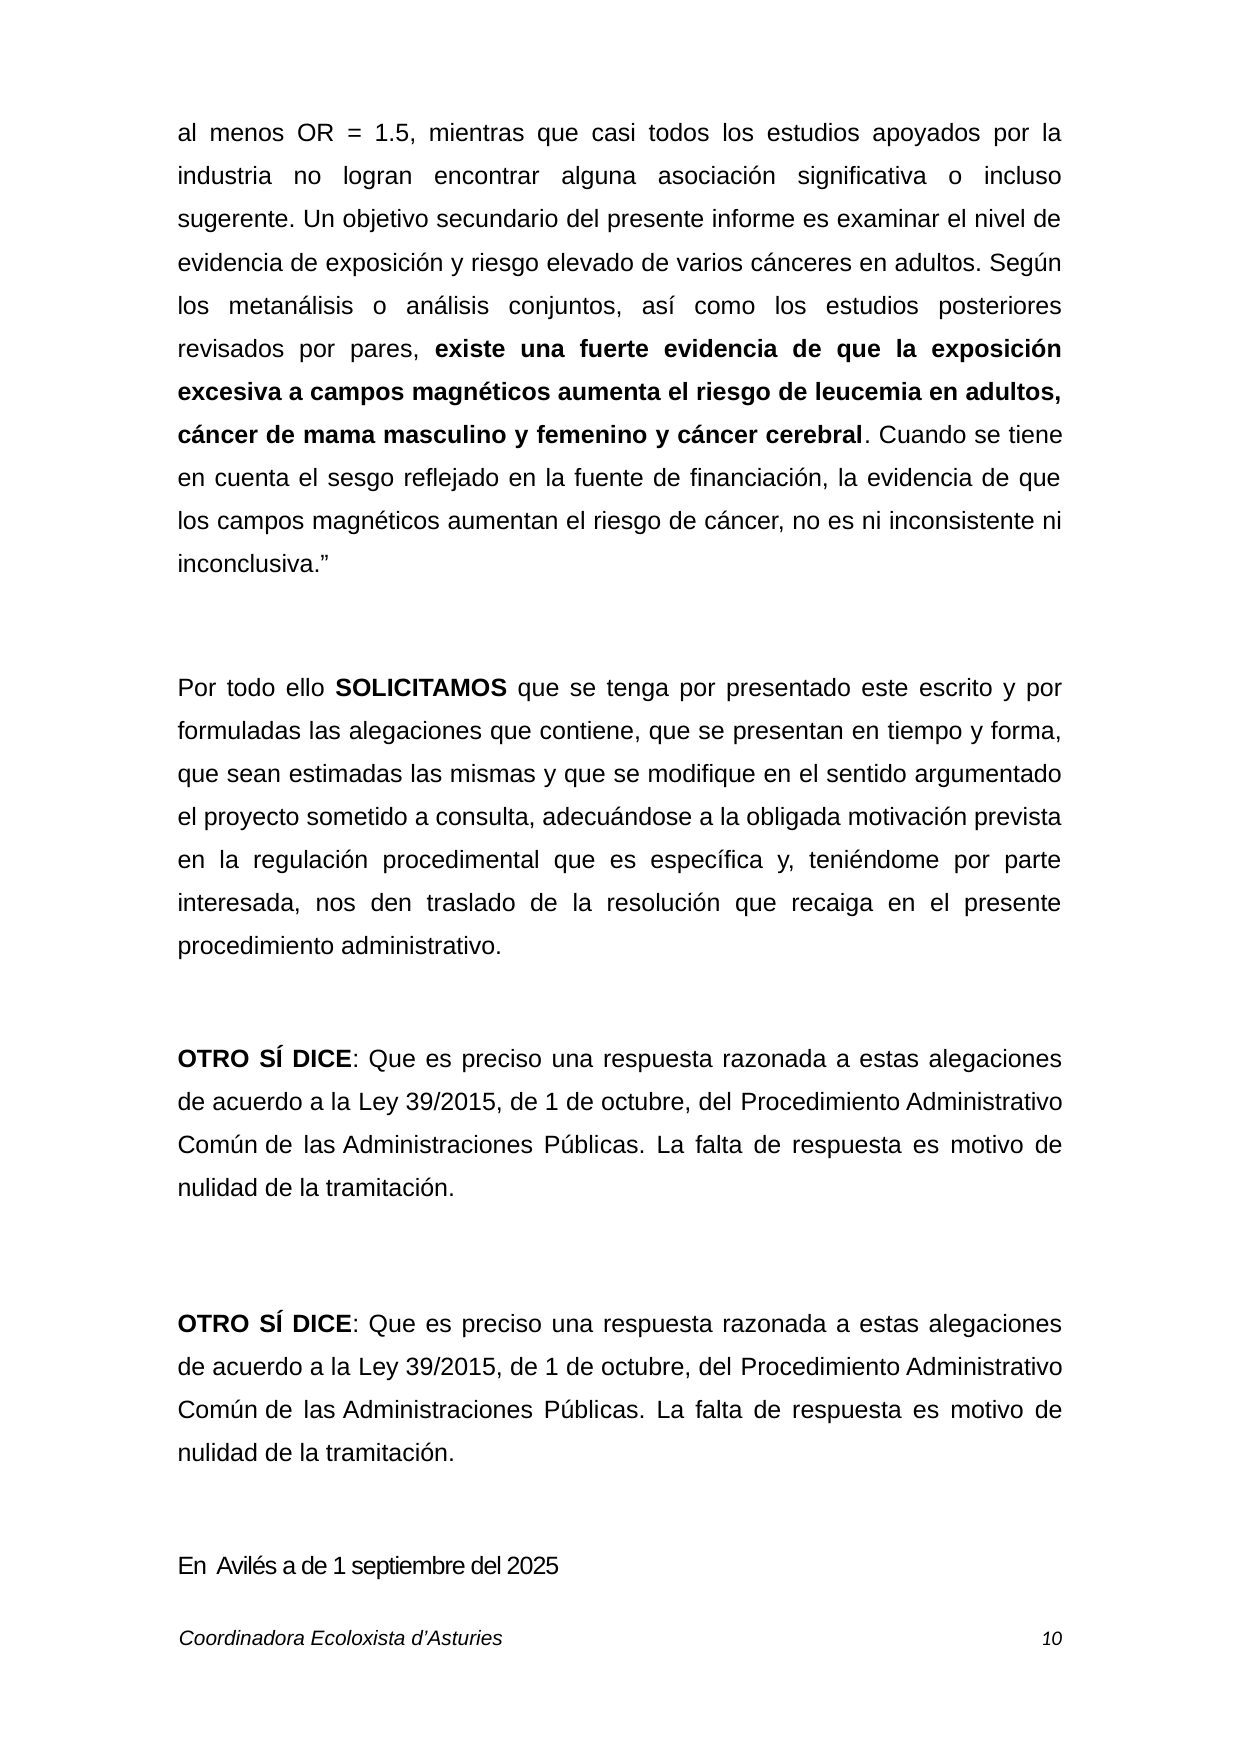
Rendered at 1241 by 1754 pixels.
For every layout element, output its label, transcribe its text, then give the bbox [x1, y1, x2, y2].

text al menos OR = 1.5, mientras que casi todos los estudios apoyados por la industria no logran encontrar alguna asociación significativa o incluso sugerente. Un objetivo secundario del presente informe es examinar el nivel de evidencia de exposición y riesgo elevado de varios cánceres en adultos. Según los metanálisis o análisis conjuntos, así como los estudios posteriores revisados por pares, existe una fuerte evidencia de que la exposición excesiva a campos magnéticos aumenta el riesgo de leucemia en adultos, cáncer de mama masculino y femenino y cáncer cerebral. Cuando se tiene en cuenta el sesgo reflejado en la fuente de financiación, la evidencia de que los campos magnéticos aumentan el riesgo de cáncer, no es ni inconsistente ni inconclusiva.” [177, 118, 1063, 578]
text OTRO SÍ DICE: Que es preciso una respuesta razonada a estas alegaciones de acuerdo a la Ley 39/2015, de 1 de octubre, del Procedimiento Administrativo Común de las Administraciones Públicas. La falta de respuesta es motivo de nulidad de la tramitación. [177, 1309, 1063, 1467]
text Por todo ello SOLICITAMOS que se tenga por presentado este escrito y por formuladas las alegaciones que contiene, que se presentan en tiempo y forma, que sean estimadas las mismas y que se modifique en el sentido argumentado el proyecto sometido a consulta, adecuándose a la obligada motivación prevista en la regulación procedimental que es específica y, teniéndome por parte interesada, nos den traslado de la resolución que recaiga en el presente procedimiento administrativo. [177, 673, 1063, 960]
text OTRO SÍ DICE: Que es preciso una respuesta razonada a estas alegaciones de acuerdo a la Ley 39/2015, de 1 de octubre, del Procedimiento Administrativo Común de las Administraciones Públicas. La falta de respuesta es motivo de nulidad de la tramitación. [177, 1044, 1063, 1202]
text En Avilés a de 1 septiembre del 2025 [177, 1551, 1063, 1579]
